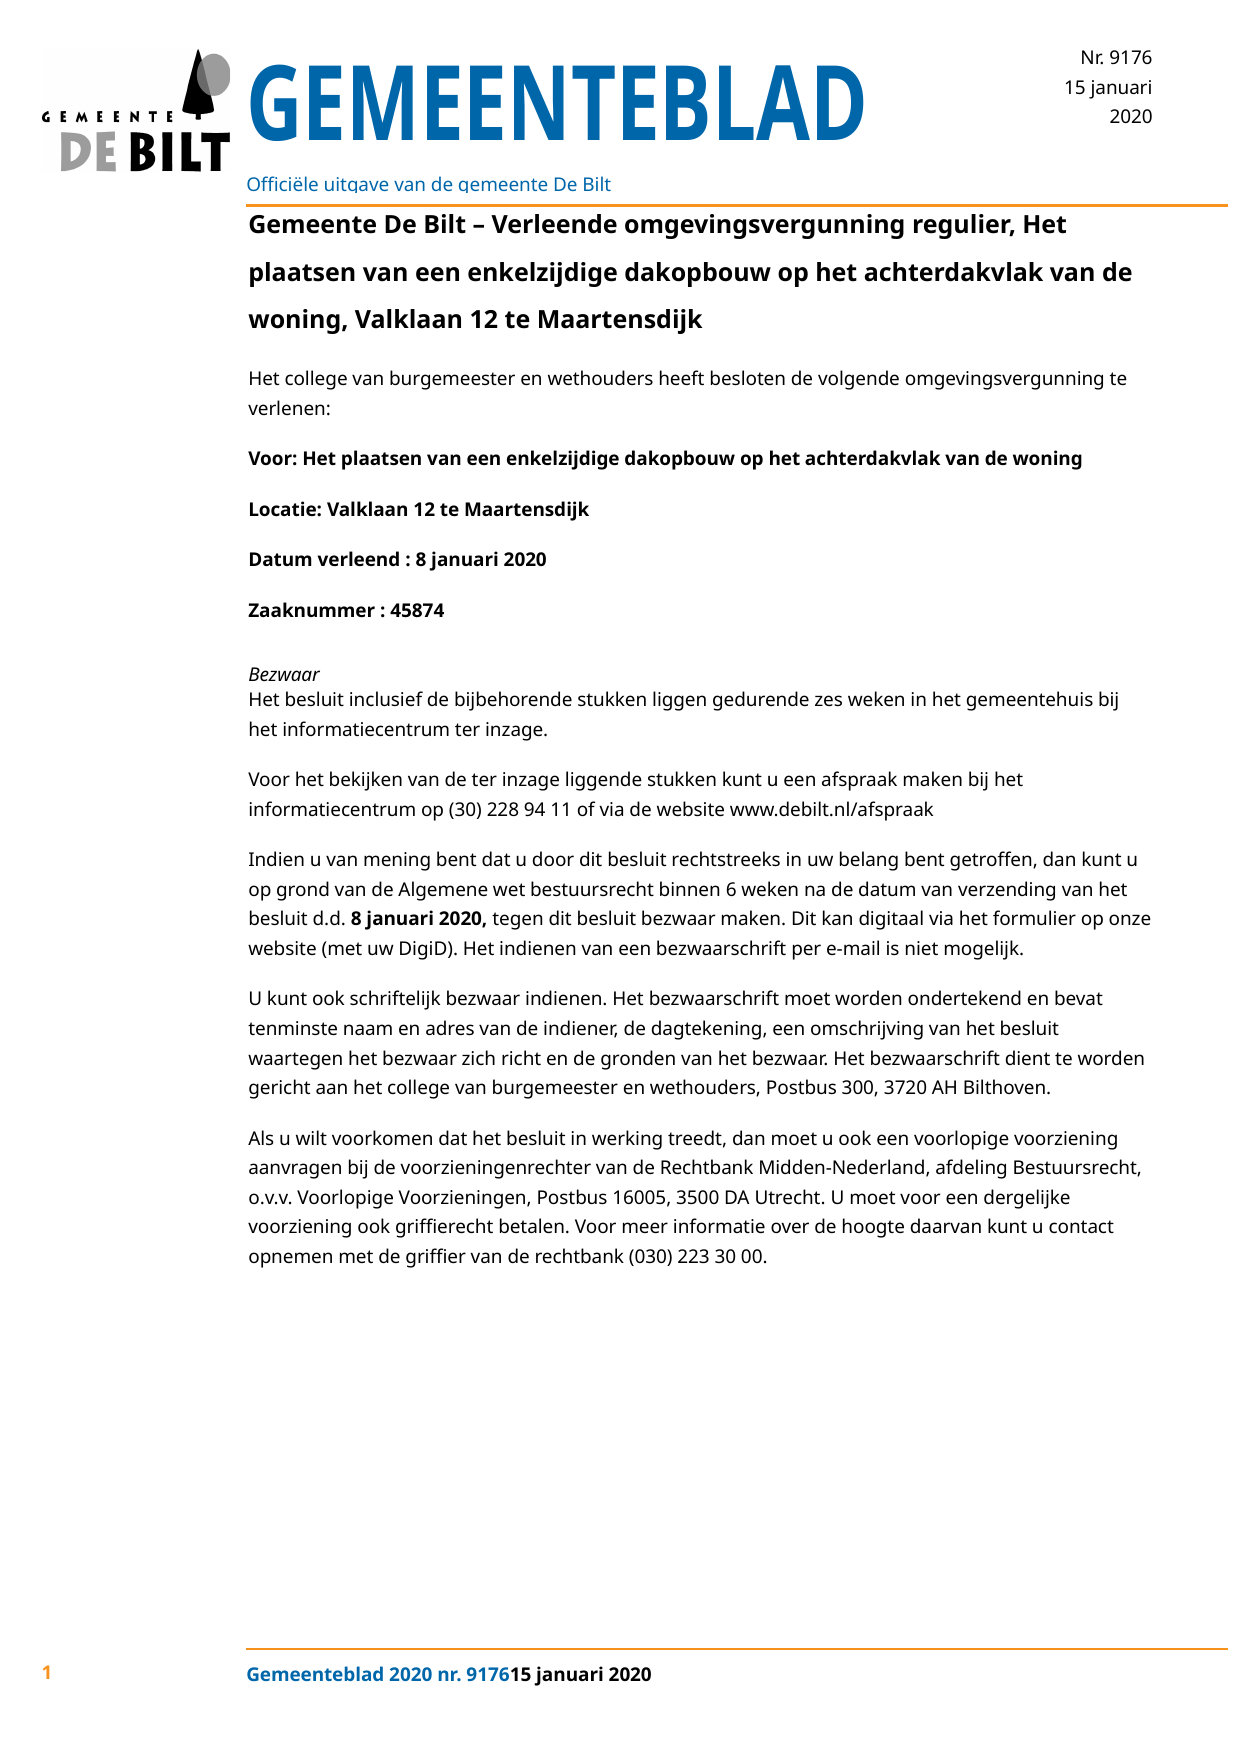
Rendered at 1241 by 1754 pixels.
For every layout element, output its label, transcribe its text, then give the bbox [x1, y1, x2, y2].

text Indien u van mening bent dat u door dit besluit rechtstreeks in uw belang bent getroffen, dan kunt u op grond van de Algemene wet bestuursrecht binnen 6 weken na de datum van verzending van het besluit d.d. 8 januari 2020, tegen dit besluit bezwaar maken. Dit kan digitaal via het formulier op onze website (met uw DigiD). Het indienen van een bezwaarschrift per e-mail is niet mogelijk. [248, 846, 1152, 961]
text Het college van burgemeester en wethouders heeft besloten de volgende omgevingsvergunning te verlenen: [248, 366, 1152, 421]
picture [41, 47, 231, 172]
text Bezwaar [248, 661, 1152, 686]
text U kunt ook schriftelijk bezwaar indienen. Het bezwaarschrift moet worden ondertekend en bevat tenminste naam en adres van de indiener, de dagtekening, een omschrijving van het besluit waartegen het bezwaar zich richt en de gronden van het bezwaar. Het bezwaarschrift dient te worden gericht aan het college van burgemeester en wethouders, Postbus 300, 3720 AH Bilthoven. [248, 986, 1152, 1100]
text Locatie: Valklaan 12 te Maartensdijk [248, 496, 1152, 522]
text Datum verleend : 8 januari 2020 [248, 546, 1152, 572]
text Gemeente De Bilt – Verleende omgevingsvergunning regulier, Het plaatsen van een enkelzijdige dakopbouw op het achterdakvlak van de woning, Valklaan 12 te Maartensdijk [248, 207, 1152, 336]
text Het besluit inclusief de bijbehorende stukken liggen gedurende zes weken in het gemeentehuis bij het informatiecentrum ter inzage. [248, 686, 1152, 742]
text Als u wilt voorkomen dat het besluit in werking treedt, dan moet u ook een voorlopige voorziening aanvragen bij de voorzieningenrechter van de Rechtbank Midden-Nederland, afdeling Bestuursrecht, o.v.v. Voorlopige Voorzieningen, Postbus 16005, 3500 DA Utrecht. U moet voor een dergelijke voorziening ook griffierecht betalen. Voor meer informatie over de hoogte daarvan kunt u contact opnemen met de griffier van de rechtbank (030) 223 30 00. [248, 1125, 1152, 1269]
text Voor het bekijken van de ter inzage liggende stukken kunt u een afspraak maken bij het informatiecentrum op (30) 228 94 11 of via de website www.debilt.nl/afspraak [248, 766, 1152, 822]
text Zaaknummer : 45874 [248, 597, 1152, 622]
text Voor: Het plaatsen van een enkelzijdige dakopbouw op het achterdakvlak van de woning [248, 446, 1152, 471]
